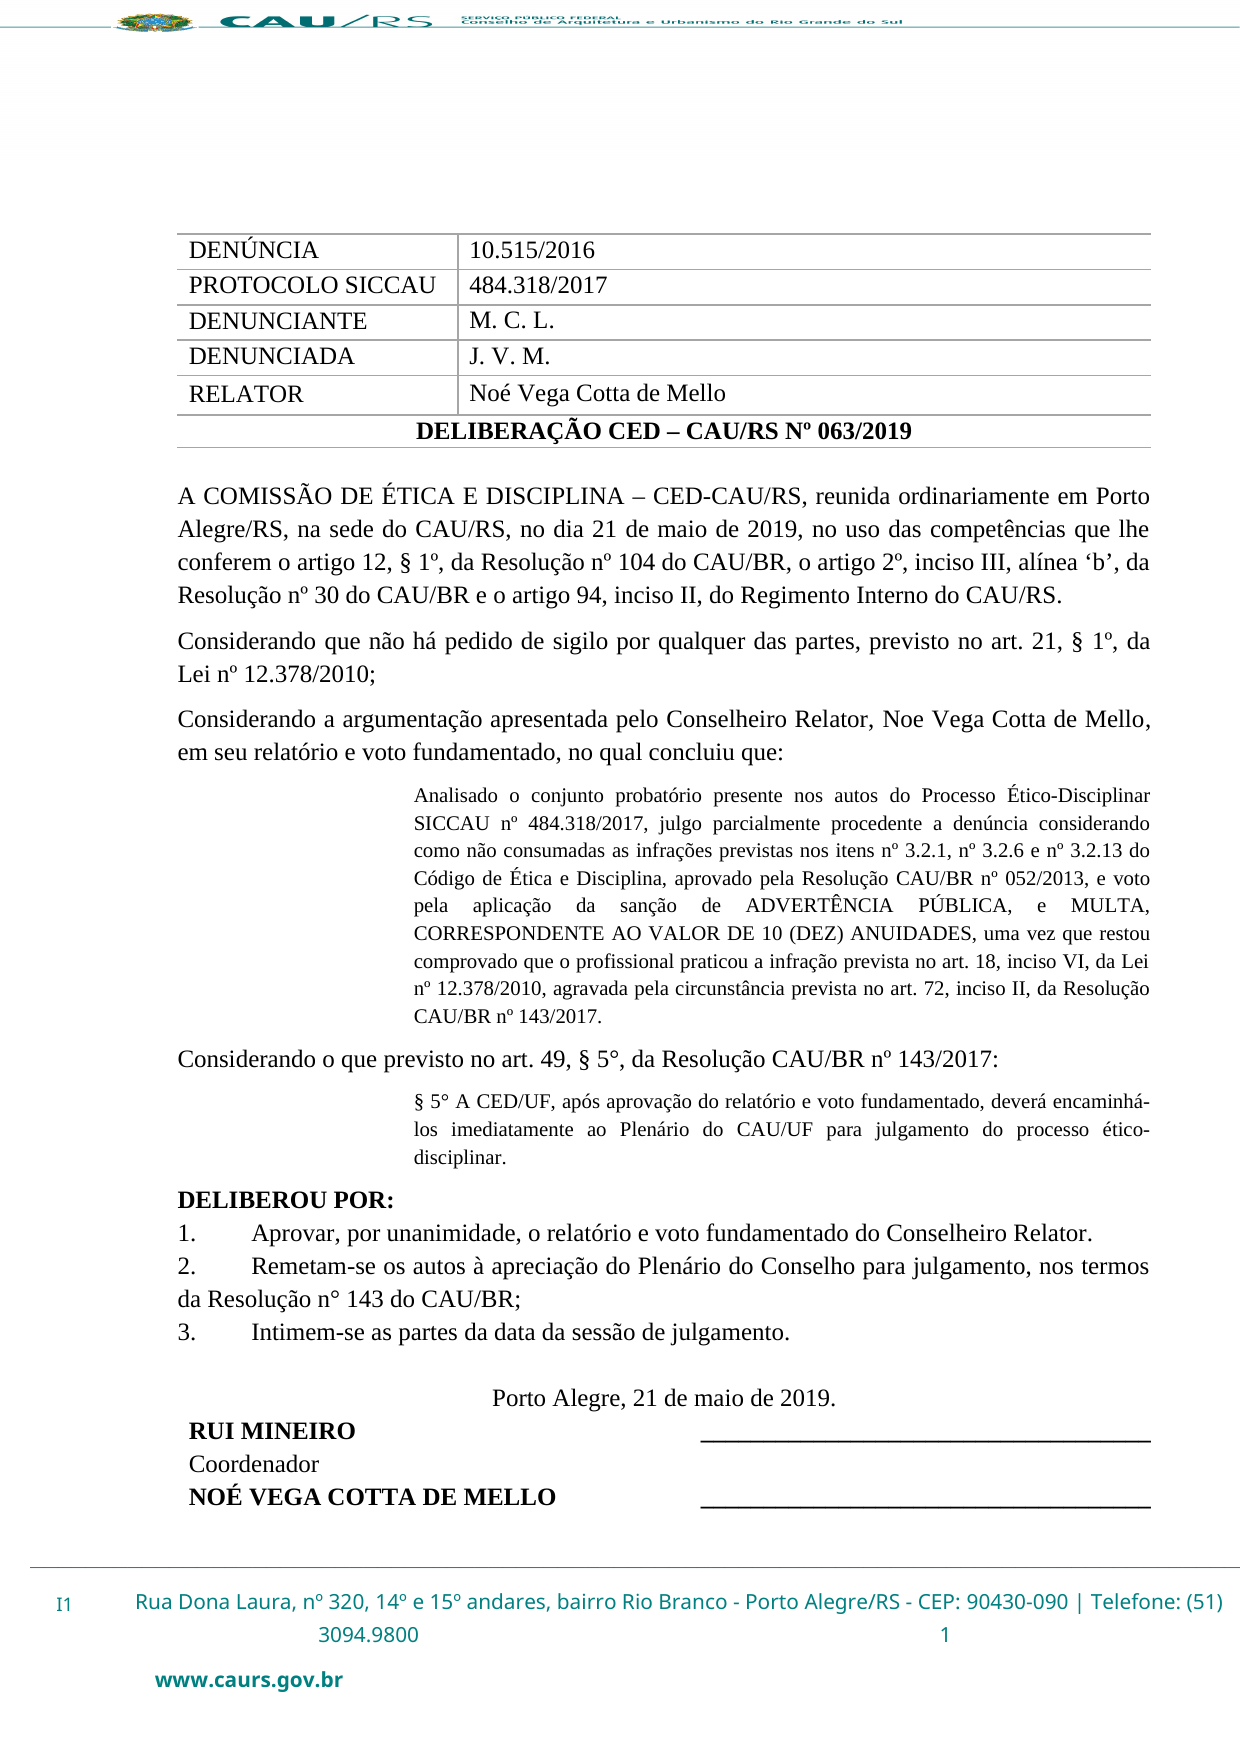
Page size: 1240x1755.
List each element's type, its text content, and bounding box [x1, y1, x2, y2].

table_cell DELIBERAÇÃO CED – CAU/RS Nº 063/2019 [177, 416, 1151, 447]
table_cell 484.318/2017 [459, 270, 1151, 304]
text DELIBEROU POR: [177, 1185, 1151, 1213]
table_cell NOÉ VEGA COTTA DE MELLO [177, 1482, 689, 1515]
text Analisado o conjunto probatório presente nos autos do Processo Ético-Disciplinar SICCAU nº 484.318/2017, julgo parcialmente procedente a denúncia considerando como não consumadas as infrações previstas nos itens nº 3.2.1, nº 3.2.6 e nº 3.2.13 do Código de Ética e Disciplina, aprovado pela Resolução CAU/BR nº 052/2013, e voto pela aplicação da sanção de ADVERTÊNCIA PÚBLICA, e MULTA, CORRESPONDENTE AO VALOR DE 10 (DEZ) ANUIDADES, uma vez que restou comprovado que o profissional praticou a infração prevista no art. 18, inciso VI, da Lei nº 12.378/2010, agravada pela circunstância prevista no art. 72, inciso II, da Resolução CAU/BR nº 143/2017. [413, 783, 1151, 1028]
list Remetam-se os autos à apreciação do Plenário do Conselho para julgamento, nos termos da Resolução n° 143 do CAU/BR; [177, 1251, 1151, 1313]
text Considerando o que previsto no art. 49, § 5°, da Resolução CAU/BR nº 143/2017: [177, 1044, 1151, 1073]
table_header RUI MINEIRO Coordenador [177, 1416, 689, 1482]
text A COMISSÃO DE ÉTICA E DISCIPLINA – CED-CAU/RS, reunida ordinariamente em Porto Alegre/RS, na sede do CAU/RS, no dia 21 de maio de 2019, no uso das competências que lhe conferem o artigo 12, § 1º, da Resolução nº 104 do CAU/BR, o artigo 2º, inciso III, alínea ‘b’, da Resolução nº 30 do CAU/BR e o artigo 94, inciso II, do Regimento Interno do CAU/RS. [177, 481, 1151, 609]
table_cell M. C. L. [459, 306, 1151, 339]
list Aprovar, por unanimidade, o relatório e voto fundamentado do Conselheiro Relator. [177, 1218, 1151, 1247]
table_cell J. V. M. [459, 341, 1151, 375]
text Considerando a argumentação apresentada pelo Conselheiro Relator, Noe Vega Cotta de Mello, em seu relatório e voto fundamentado, no qual concluiu que: [177, 704, 1151, 766]
table_cell Noé Vega Cotta de Mello [459, 376, 1151, 414]
table_header DENÚNCIA [177, 235, 457, 268]
table_cell DENUNCIADA [177, 341, 457, 375]
text Porto Alegre, 21 de maio de 2019. [177, 1383, 1151, 1412]
table_cell RELATOR [177, 376, 457, 414]
table_cell ____________________________________ [689, 1482, 1196, 1515]
text § 5° A CED/UF, após aprovação do relatório e voto fundamentado, deverá encaminhá-los imediatamente ao Plenário do CAU/UF para julgamento do processo ético-disciplinar. [413, 1089, 1151, 1169]
table_cell PROTOCOLO SICCAU [177, 270, 457, 304]
table_header 10.515/2016 [459, 235, 1151, 268]
list Intimem-se as partes da data da sessão de julgamento. [177, 1317, 1151, 1346]
text Considerando que não há pedido de sigilo por qualquer das partes, previsto no art. 21, § 1º, da Lei nº 12.378/2010; [177, 626, 1151, 688]
table_cell DENUNCIANTE [177, 306, 457, 339]
table_header ____________________________________ [689, 1416, 1196, 1482]
